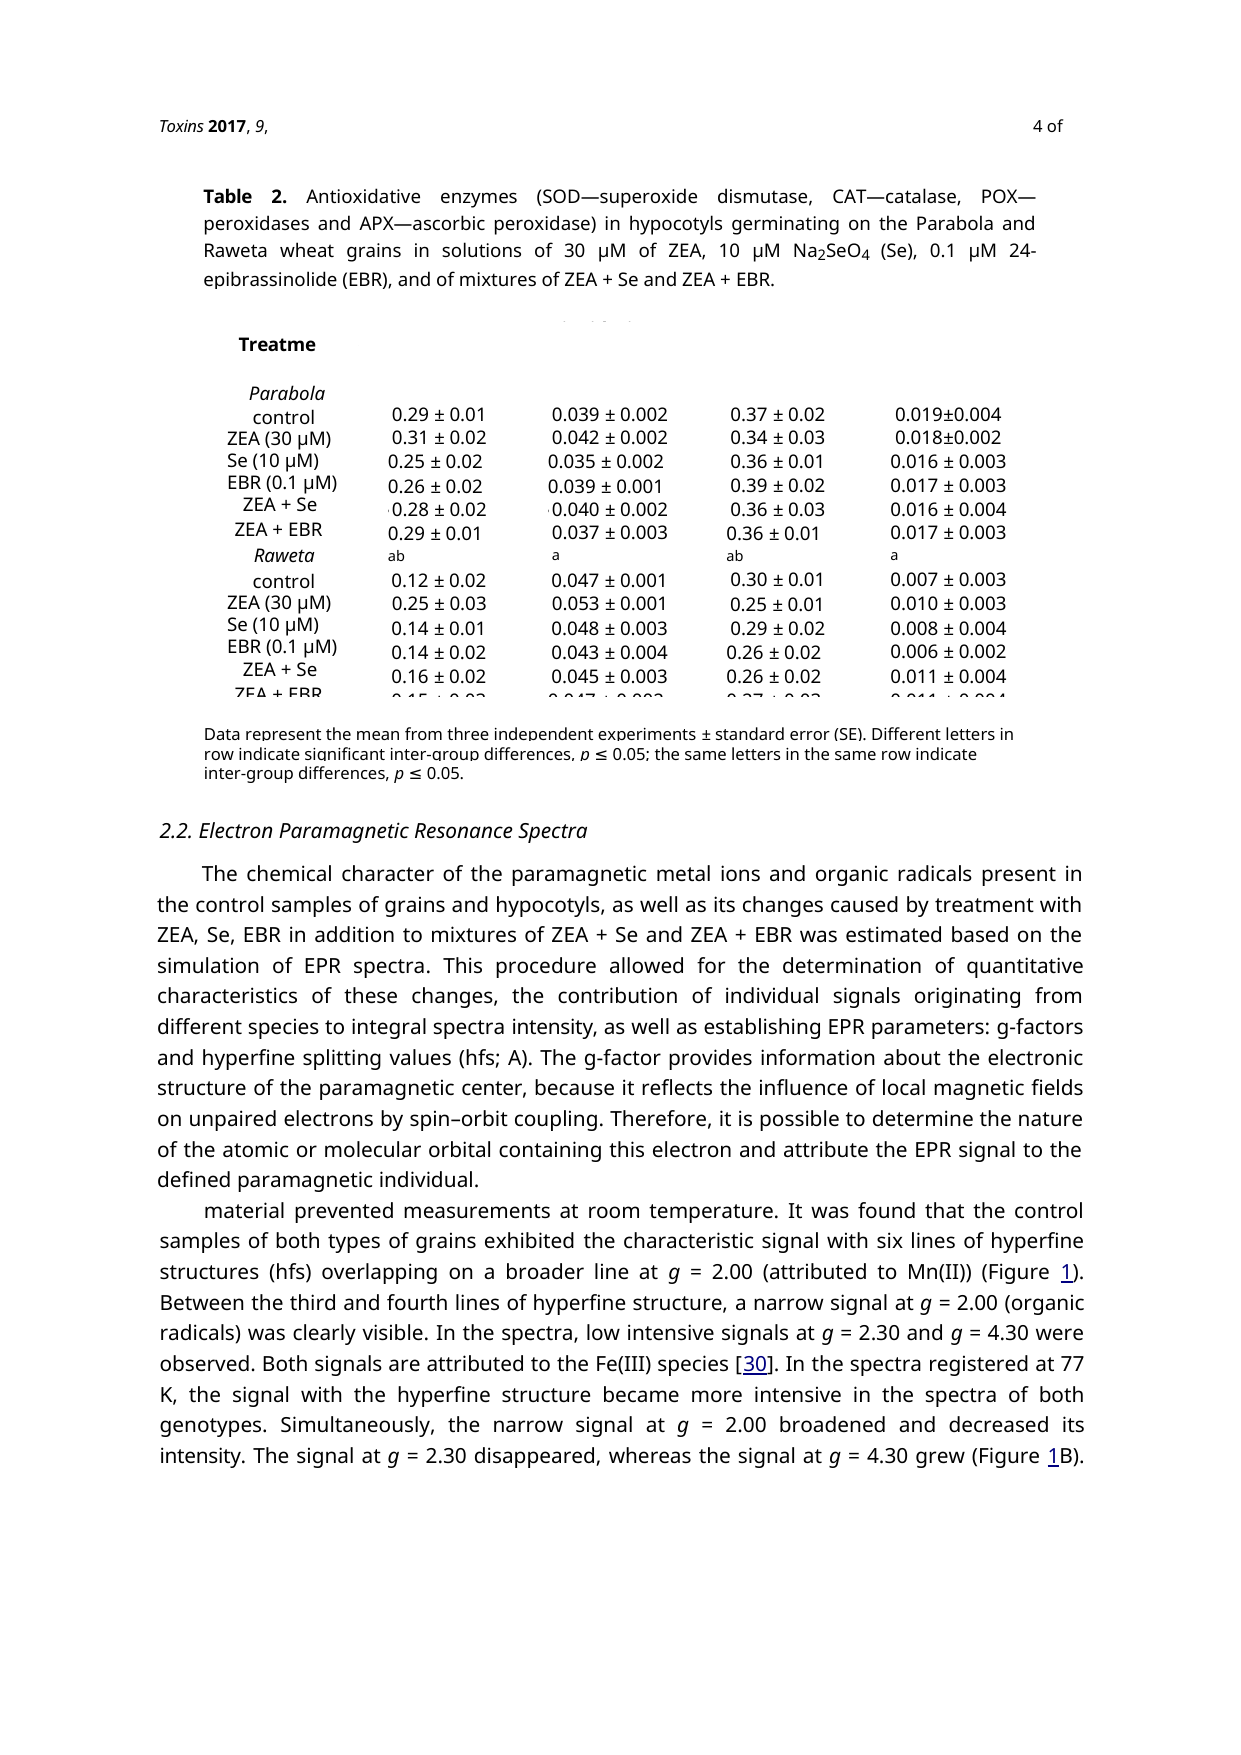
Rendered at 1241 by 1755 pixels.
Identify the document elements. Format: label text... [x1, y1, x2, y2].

text Toxins 2017, 9, 178 [158, 115, 292, 138]
text 0.31 ± 0.02 a [392, 424, 496, 448]
text 0.14 ± 0.01 b [391, 615, 496, 638]
text inter-group differences, p ≤ 0.05. [204, 762, 1086, 784]
text 0.27 ± 0.03 ab [726, 688, 838, 697]
text ZEA + EBR [234, 516, 338, 542]
text 0.36 ± 0.01 a [730, 448, 834, 471]
text 0.037 ± 0.003 a [552, 519, 674, 562]
text 0.29 ± 0.01 a [392, 402, 496, 423]
text ZEA + Se [243, 659, 338, 681]
text 0.008 ± 0.004 a [890, 615, 1013, 638]
text 0.010 ± 0.003 a [890, 591, 1013, 613]
text 0.29 ± 0.01 ab [388, 520, 500, 562]
text 0.039 ± 0.002 a [552, 402, 674, 423]
text 0.25 ± 0.01 b [730, 591, 835, 633]
text 0.29 ± 0.02 a [730, 615, 834, 638]
text The measurements of grains were performed at 293 K and at 77 K, whereas the spectra of wheat hypocotyls were recorded only at 77 K, because the high water content in this plant material prevented measurements at room temperature. It was found that the control samples of both types of grains exhibited the characteristic signal with six lines of hyperfine structures (hfs) overlapping on a broader line at g = 2.00 (attributed to Mn(II)) (Figure 1). Between the third and fourth lines of hyperfine structure, a narrow signal at g = 2.00 (organic radicals) was clearly visible. In the spectra, low intensive signals at g = 2.30 and g = 4.30 were observed. Both signals are attributed to the Fe(III) species [30]. In the spectra registered at 77 K, the signal with the hyperfine structure became more intensive in the spectra of both genotypes. Simultaneously, the narrow signal at g = 2.00 broadened and decreased its intensity. The signal at g = 2.30 disappeared, whereas the signal at g = 4.30 grew (Figure 1B). Under the influence of ZEA, ZEA + EBR, and ZEA + Se, intensities and shapes of the spectra measured at 293 K and 77 K were not substantially altered. [159, 1196, 1084, 1473]
text row indicate significant inter-group differences, p ≤ 0.05; the same letters in the same row indicate insignificant [204, 742, 1038, 761]
text 0.042 ± 0.002 a [552, 424, 674, 448]
text 0.36 ± 0.03 a [730, 496, 834, 519]
text POX [762, 349, 803, 355]
text 0.30 ± 0.01 a [730, 566, 834, 590]
text 0.053 ± 0.001 a [552, 591, 674, 614]
text 0.36 ± 0.01 ab [726, 520, 838, 562]
text control ZEA (30 µM) Se (10 µM) EBR (0.1 µM) [227, 407, 338, 494]
text 0.018±0.002 a [895, 424, 1008, 447]
text 0.045 ± 0.003 b [551, 664, 675, 687]
text 0.007 ± 0.003 a [890, 566, 1013, 589]
text 0.26 ± 0.02 ab [726, 664, 838, 687]
text 0.048 ± 0.003 b [551, 615, 675, 638]
text 2.2. Electron Paramagnetic Resonance Spectra [159, 816, 1086, 844]
text 0.25 ± 0.02 ab [388, 449, 500, 472]
text 0.006 ± 0.002 a [890, 639, 1013, 662]
text 0.016 ± 0.003 a [890, 448, 1013, 471]
text Table 2. Antioxidative enzymes (SOD—superoxide dismutase, CAT—catalase, POX—peroxidases and APX—ascorbic peroxidase) in hypocotyls germinating on the Parabola and Raweta wheat grains in solutions of 30 µM of ZEA, 10 µM Na2SeO4 (Se), 0.1 µM 24-epibrassinolide (EBR), and of mixtures of ZEA + Se and ZEA + EBR. [203, 184, 1037, 289]
text 0.25 ± 0.03 a [392, 591, 496, 614]
text 0.26 ± 0.02 ab [726, 639, 838, 662]
text APX [932, 349, 972, 355]
text Parabola [249, 383, 338, 405]
text control ZEA (30 µM) Se (10 µM) EBR (0.1 µM) [227, 571, 338, 659]
text The chemical character of the paramagnetic metal ions and organic radicals present in the control samples of grains and hypocotyls, as well as its changes caused by treatment with ZEA, Se, EBR in addition to mixtures of ZEA + Se and ZEA + EBR was estimated based on the simulation of EPR spectra. This procedure allowed for the determination of quantitative characteristics of these changes, the contribution of individual signals originating from different species to integral spectra intensity, as well as establishing EPR parameters: g-factors and hyperfine splitting values (hfs; A). The g-factor provides information about the electronic structure of the paramagnetic center, because it reflects the influence of local magnetic fields on unpaired electrons by spin–orbit coupling. Therefore, it is possible to determine the nature of the atomic or molecular orbital containing this electron and attribute the EPR signal to the defined paramagnetic individual. [157, 859, 1084, 1194]
text Raweta [253, 543, 338, 568]
text 0.017 ± 0.003 a [890, 472, 1013, 494]
text 0.26 ± 0.02 ab [388, 473, 500, 515]
text Data represent the mean from three independent experiments ± standard error (SE). Different letters in the same [204, 722, 1038, 741]
text 4 of 14 [1033, 115, 1083, 138]
text Antioxidative Enzymes (U/mg Proteins) [528, 316, 868, 322]
text 0.040 ± 0.002 a [552, 496, 674, 518]
text 0.37 ± 0.02 a [730, 402, 834, 423]
text 0.043 ± 0.004 b [551, 639, 675, 662]
text Treatment [238, 331, 326, 355]
text 0.016 ± 0.004 a [890, 496, 1013, 518]
text 0.39 ± 0.02 a [730, 472, 834, 494]
text 0.035 ± 0.002 ab [548, 449, 679, 472]
text 0.15 ± 0.03 b [391, 688, 496, 697]
text 0.14 ± 0.02 b [391, 639, 496, 662]
text 0.16 ± 0.02 b [391, 664, 496, 687]
text 0.019±0.004 a [895, 402, 1008, 423]
text 0.039 ± 0.001 ab [548, 473, 679, 515]
text ZEA + Se [243, 494, 338, 516]
text SOD [422, 349, 467, 355]
text 0.047 ± 0.001 b [551, 567, 675, 609]
text 0.017 ± 0.003 a [890, 519, 1013, 562]
text 0.011 ± 0.004 a [890, 687, 1013, 697]
text 0.12 ± 0.02 b [391, 567, 496, 589]
text 0.28 ± 0.02 a [392, 496, 496, 519]
text 0.011 ± 0.004 a [890, 663, 1013, 686]
text ZEA + EBR [234, 682, 338, 697]
text 0.34 ± 0.03 a [730, 424, 834, 447]
text CAT [593, 349, 634, 355]
text 0.047 ± 0.002 ab [548, 688, 679, 697]
